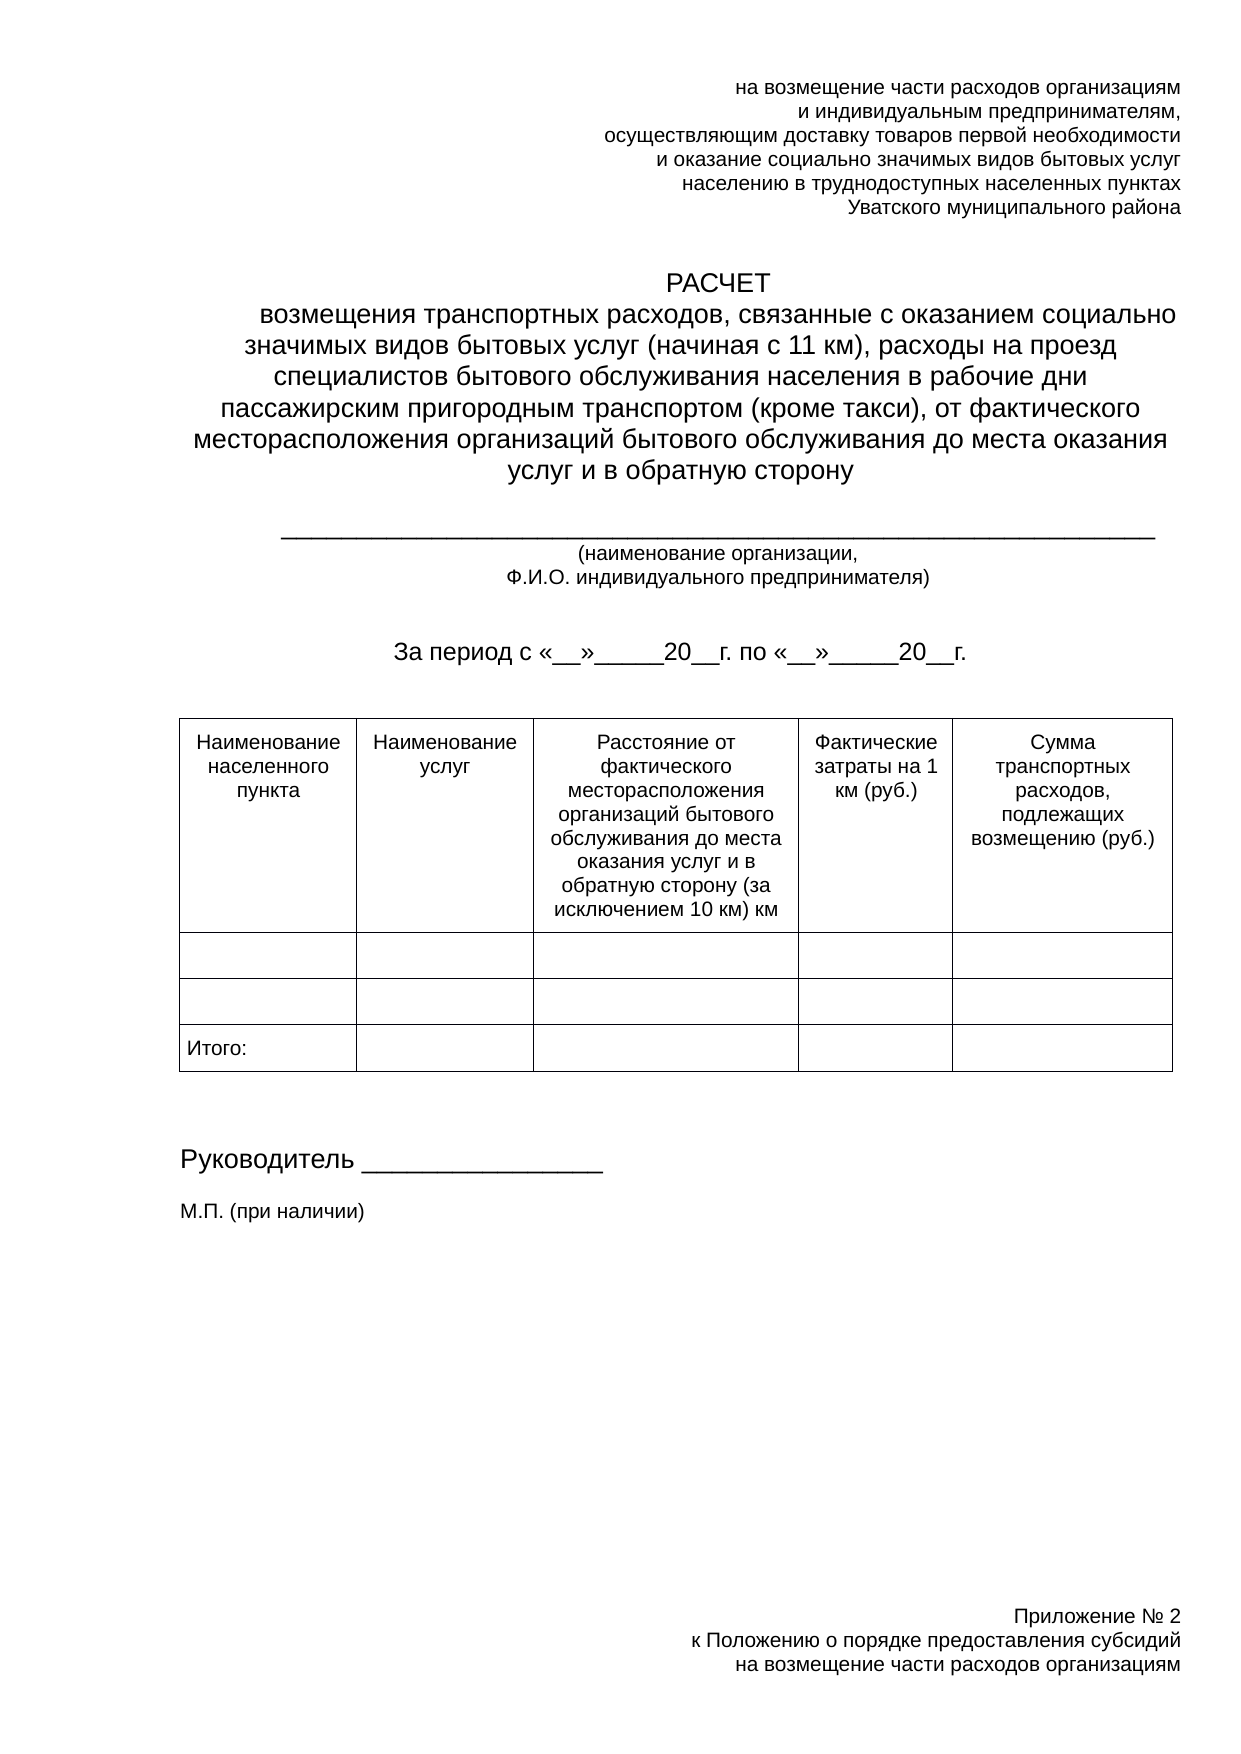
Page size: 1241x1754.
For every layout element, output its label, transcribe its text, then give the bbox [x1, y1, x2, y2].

table_cell [534, 933, 798, 978]
table_cell [357, 933, 533, 978]
table_header Расстояние от фактического месторасположения организаций бытового обслуживания до места оказания услуг и в обратную сторону (за исключением 10 км) км [534, 719, 798, 932]
text __________________________________________________________ [180, 509, 1181, 541]
table_cell [534, 979, 798, 1024]
text М.П. (при наличии) [180, 1199, 1181, 1223]
table_cell Итого: [180, 1025, 356, 1071]
table_cell [799, 979, 952, 1024]
text на возмещение части расходов организациям [180, 75, 1181, 99]
text населению в труднодоступных населенных пунктах [180, 171, 1181, 195]
table_cell [534, 1025, 798, 1071]
text Ф.И.О. индивидуального предпринимателя) [180, 564, 1181, 588]
text Приложение № 2 [180, 1604, 1181, 1628]
text Уватского муниципального района [180, 195, 1181, 219]
table_cell [357, 979, 533, 1024]
table_cell [799, 933, 952, 978]
table_header Сумма транспортных расходов, подлежащих возмещению (руб.) [953, 719, 1172, 932]
text РАСЧЕТ [180, 267, 1181, 298]
table_cell [953, 1025, 1172, 1071]
text на возмещение части расходов организациям [180, 1652, 1181, 1676]
table_cell [953, 933, 1172, 978]
text к Положению о порядке предоставления субсидий [180, 1628, 1181, 1652]
text За период с «__»_____20__г. по «__»_____20__г. [180, 636, 1181, 665]
table_header Наименование населенного пункта [180, 719, 356, 932]
text и оказание социально значимых видов бытовых услуг [180, 147, 1181, 171]
table_cell [180, 979, 356, 1024]
text Руководитель ________________ [180, 1143, 1181, 1175]
table_cell [357, 1025, 533, 1071]
table_header Наименование услуг [357, 719, 533, 932]
text осуществляющим доставку товаров первой необходимости [180, 123, 1181, 147]
text и индивидуальным предпринимателям, [180, 99, 1181, 123]
text (наименование организации, [180, 541, 1181, 564]
table_header Фактические затраты на 1 км (руб.) [799, 719, 952, 932]
table_cell [799, 1025, 952, 1071]
table_cell [180, 933, 356, 978]
table_cell [953, 979, 1172, 1024]
text возмещения транспортных расходов, связанные с оказанием социально значимых видов бытовых услуг (начиная с 11 км), расходы на проезд специалистов бытового обслуживания населения в рабочие дни пассажирским пригородным транспортом (кроме такси), от фактического месторасположения организаций бытового обслуживания до места оказания услуг и в обратную сторону [180, 298, 1181, 485]
